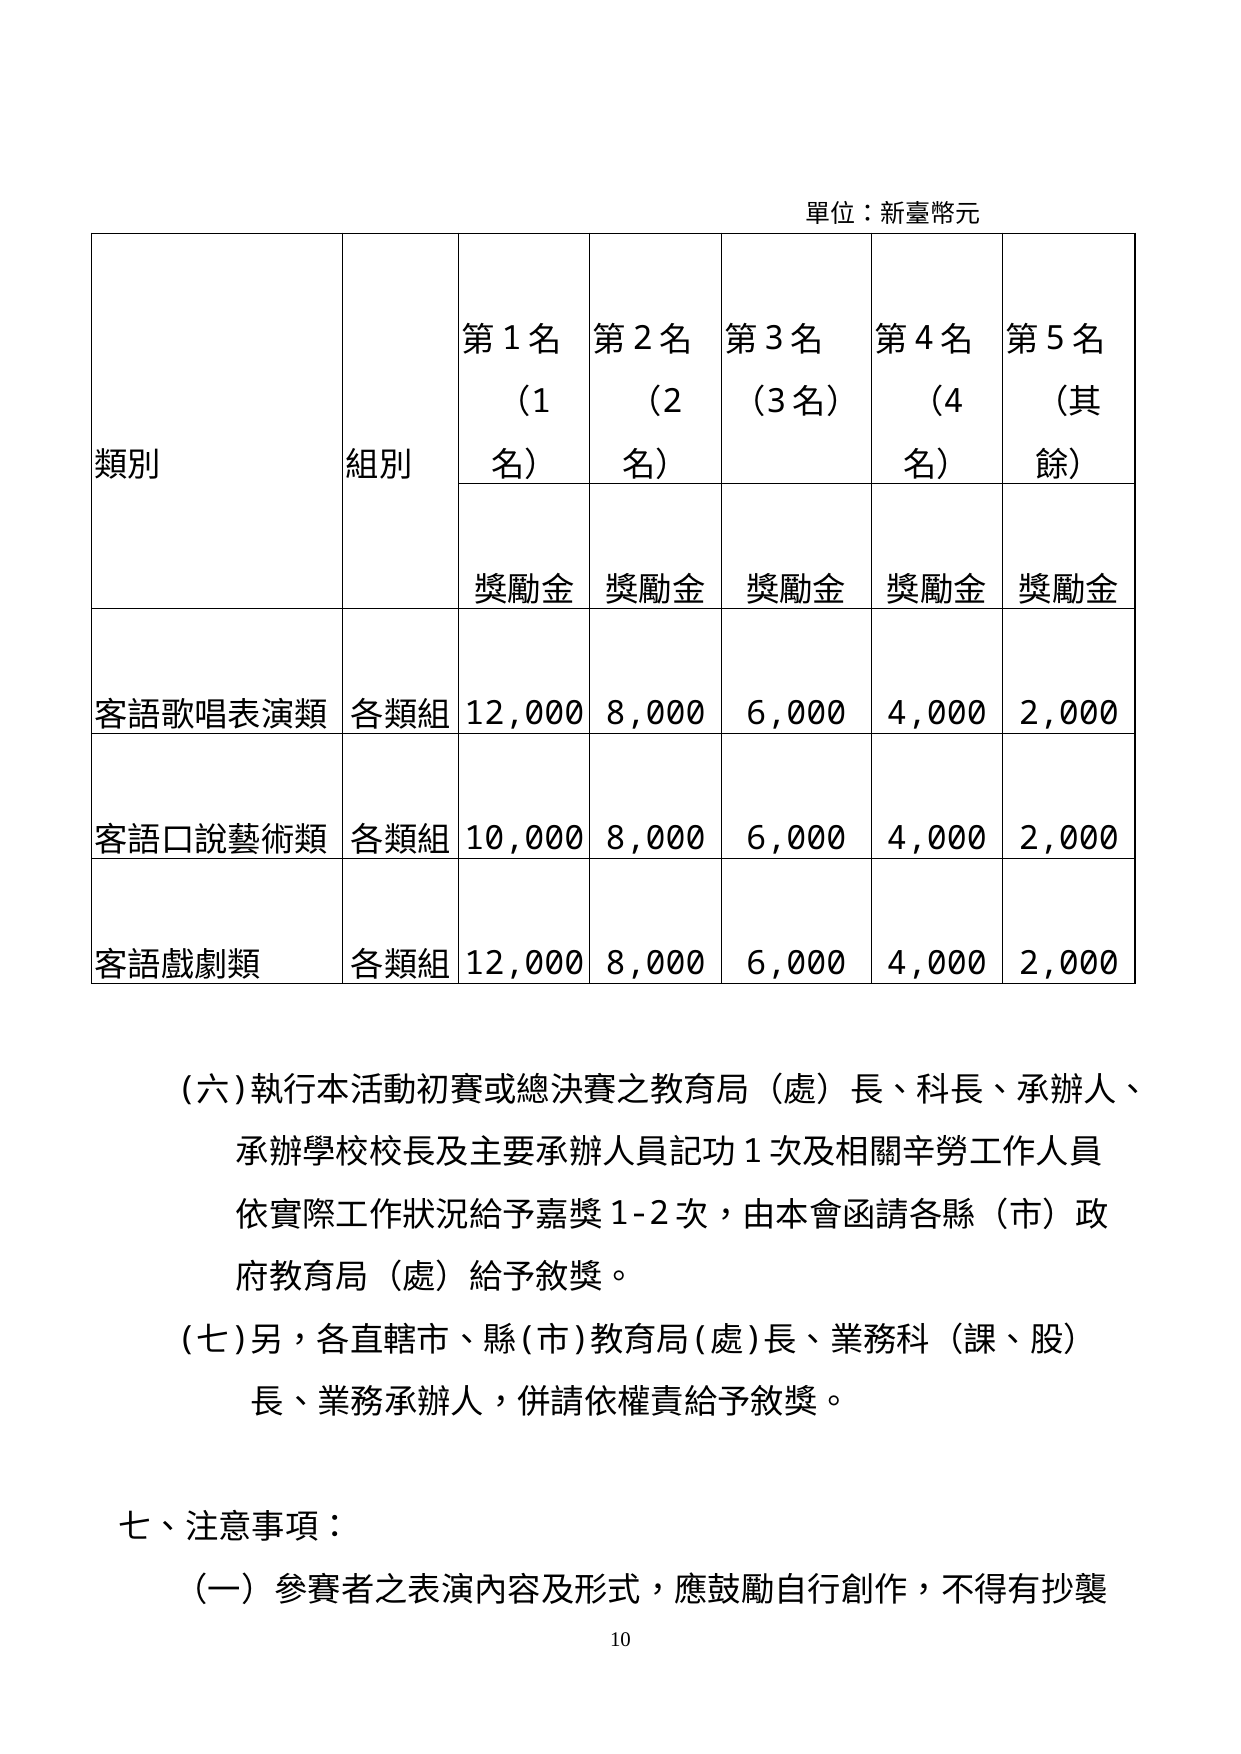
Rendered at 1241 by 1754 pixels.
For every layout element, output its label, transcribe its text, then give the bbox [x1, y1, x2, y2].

table_header 第5名 （其餘） [1003, 234, 1134, 483]
table_cell 12,000 [459, 609, 589, 733]
table_cell 各類組 [343, 859, 458, 983]
table_cell 客語歌唱表演類 [92, 609, 342, 733]
table_cell 獎勵金 [722, 484, 871, 608]
table_cell 4,000 [872, 859, 1002, 983]
table_header 類別 [92, 234, 342, 608]
table_cell 12,000 [459, 859, 589, 983]
table_header 第3名 （3名） [722, 234, 871, 483]
table_cell 各類組 [343, 734, 458, 858]
table_header 第2名 （2名） [590, 234, 721, 483]
table_cell 獎勵金 [872, 484, 1002, 608]
table_cell 8,000 [590, 859, 721, 983]
text 七、注意事項： [118, 1483, 1122, 1545]
table_cell 獎勵金 [590, 484, 721, 608]
text （一）參賽者之表演內容及形式，應鼓勵自行創作，不得有抄襲 [174, 1545, 1122, 1608]
table_cell 4,000 [872, 609, 1002, 733]
table_cell 6,000 [722, 609, 871, 733]
table_cell 4,000 [872, 734, 1002, 858]
table_cell 獎勵金 [1003, 484, 1134, 608]
table_cell 10,000 [459, 734, 589, 858]
text (六)執行本活動初賽或總決賽之教育局（處）長、科長、承辦人、承辦學校校長及主要承辦人員記功1次及相關辛勞工作人員依實際工作狀況給予嘉獎1-2次，由本會函請各縣（市）政府教育局（處）給予敘獎。 [177, 1045, 1122, 1295]
text 單位：新臺幣元 [168, 170, 1122, 233]
table_header 組別 [343, 234, 458, 608]
table_cell 2,000 [1003, 734, 1134, 858]
table_cell 獎勵金 [459, 484, 589, 608]
table_header 第4名 （4名） [872, 234, 1002, 483]
table_cell 客語戲劇類 [92, 859, 342, 983]
table_cell 2,000 [1003, 859, 1134, 983]
table_header 第1名 （1名） [459, 234, 589, 483]
table_cell 2,000 [1003, 609, 1134, 733]
table_cell 6,000 [722, 734, 871, 858]
table_cell 8,000 [590, 609, 721, 733]
table_cell 8,000 [590, 734, 721, 858]
table_cell 6,000 [722, 859, 871, 983]
table_cell 各類組 [343, 609, 458, 733]
text (七)另，各直轄市、縣(市)教育局(處)長、業務科（課、股）長、業務承辦人，併請依權責給予敘獎。 [177, 1295, 1122, 1420]
table_cell 客語口說藝術類 [92, 734, 342, 858]
